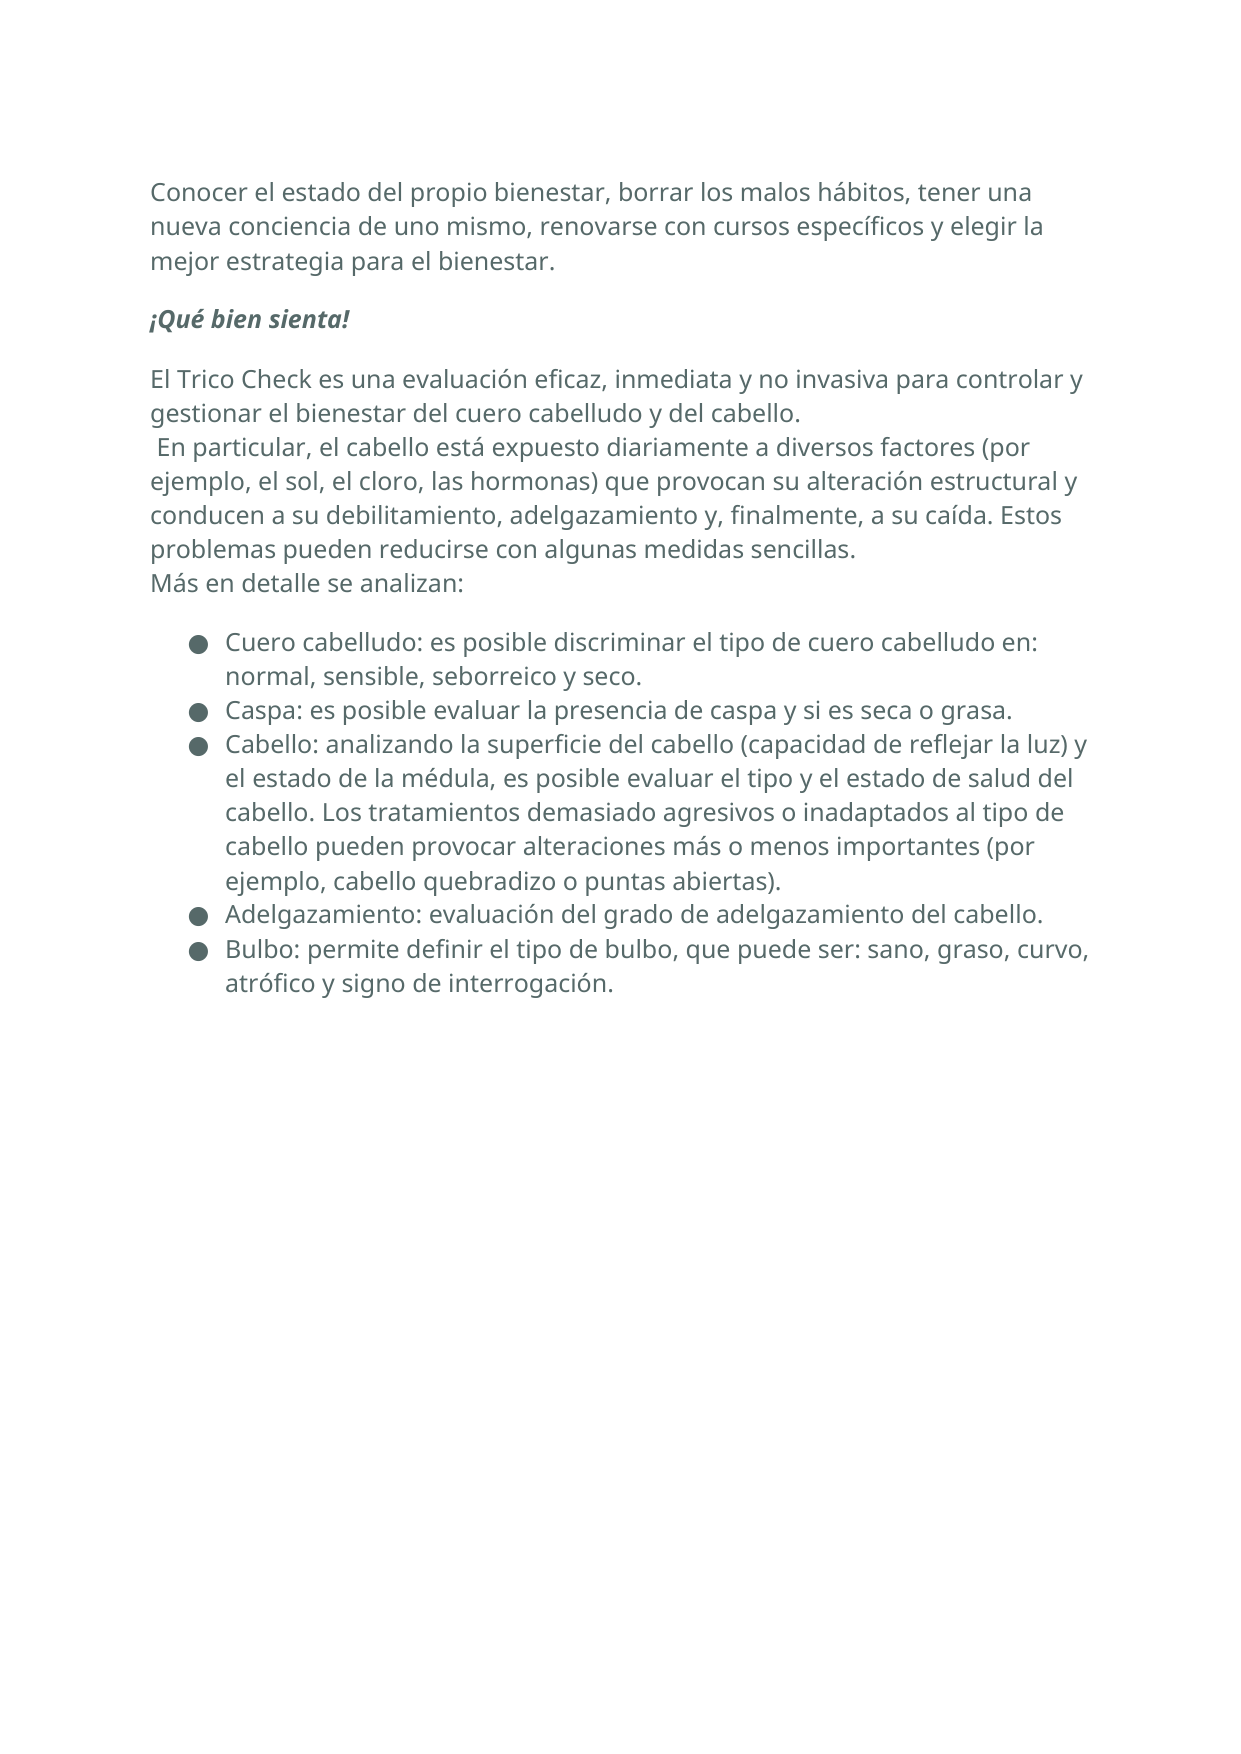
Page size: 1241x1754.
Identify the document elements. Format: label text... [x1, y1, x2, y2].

text Conocer el estado del propio bienestar, borrar los malos hábitos, tener una nueva conciencia de uno mismo, renovarse con cursos específicos y elegir la mejor estrategia para el bienestar. [150, 175, 1090, 277]
list Cabello: analizando la superficie del cabello (capacidad de reflejar la luz) y el estado de la médula, es posible evaluar el tipo y el estado de salud del cabello. Los tratamientos demasiado agresivos o inadaptados al tipo de cabello pueden provocar alteraciones más o menos importantes (por ejemplo, cabello quebradizo o puntas abiertas). [187, 727, 1090, 897]
list Caspa: es posible evaluar la presencia de caspa y si es seca o grasa. [187, 693, 1090, 727]
list Cuero cabelludo: es posible discriminar el tipo de cuero cabelludo en: normal, sensible, seborreico y seco. [187, 625, 1090, 693]
list Adelgazamiento: evaluación del grado de adelgazamiento del cabello. [187, 897, 1090, 931]
text El Trico Check es una evaluación eficaz, inmediata y no invasiva para controlar y gestionar el bienestar del cuero cabelludo y del cabello. En particular, el cabello está expuesto diariamente a diversos factores (por ejemplo, el sol, el cloro, las hormonas) que provocan su alteración estructural y conducen a su debilitamiento, adelgazamiento y, finalmente, a su caída. Estos problemas pueden reducirse con algunas medidas sencillas. Más en detalle se analizan: [150, 361, 1090, 600]
list Bulbo: permite definir el tipo de bulbo, que puede ser: sano, graso, curvo, atrófico y signo de interrogación. [187, 931, 1090, 999]
text ¡Qué bien sienta! [150, 302, 1090, 336]
